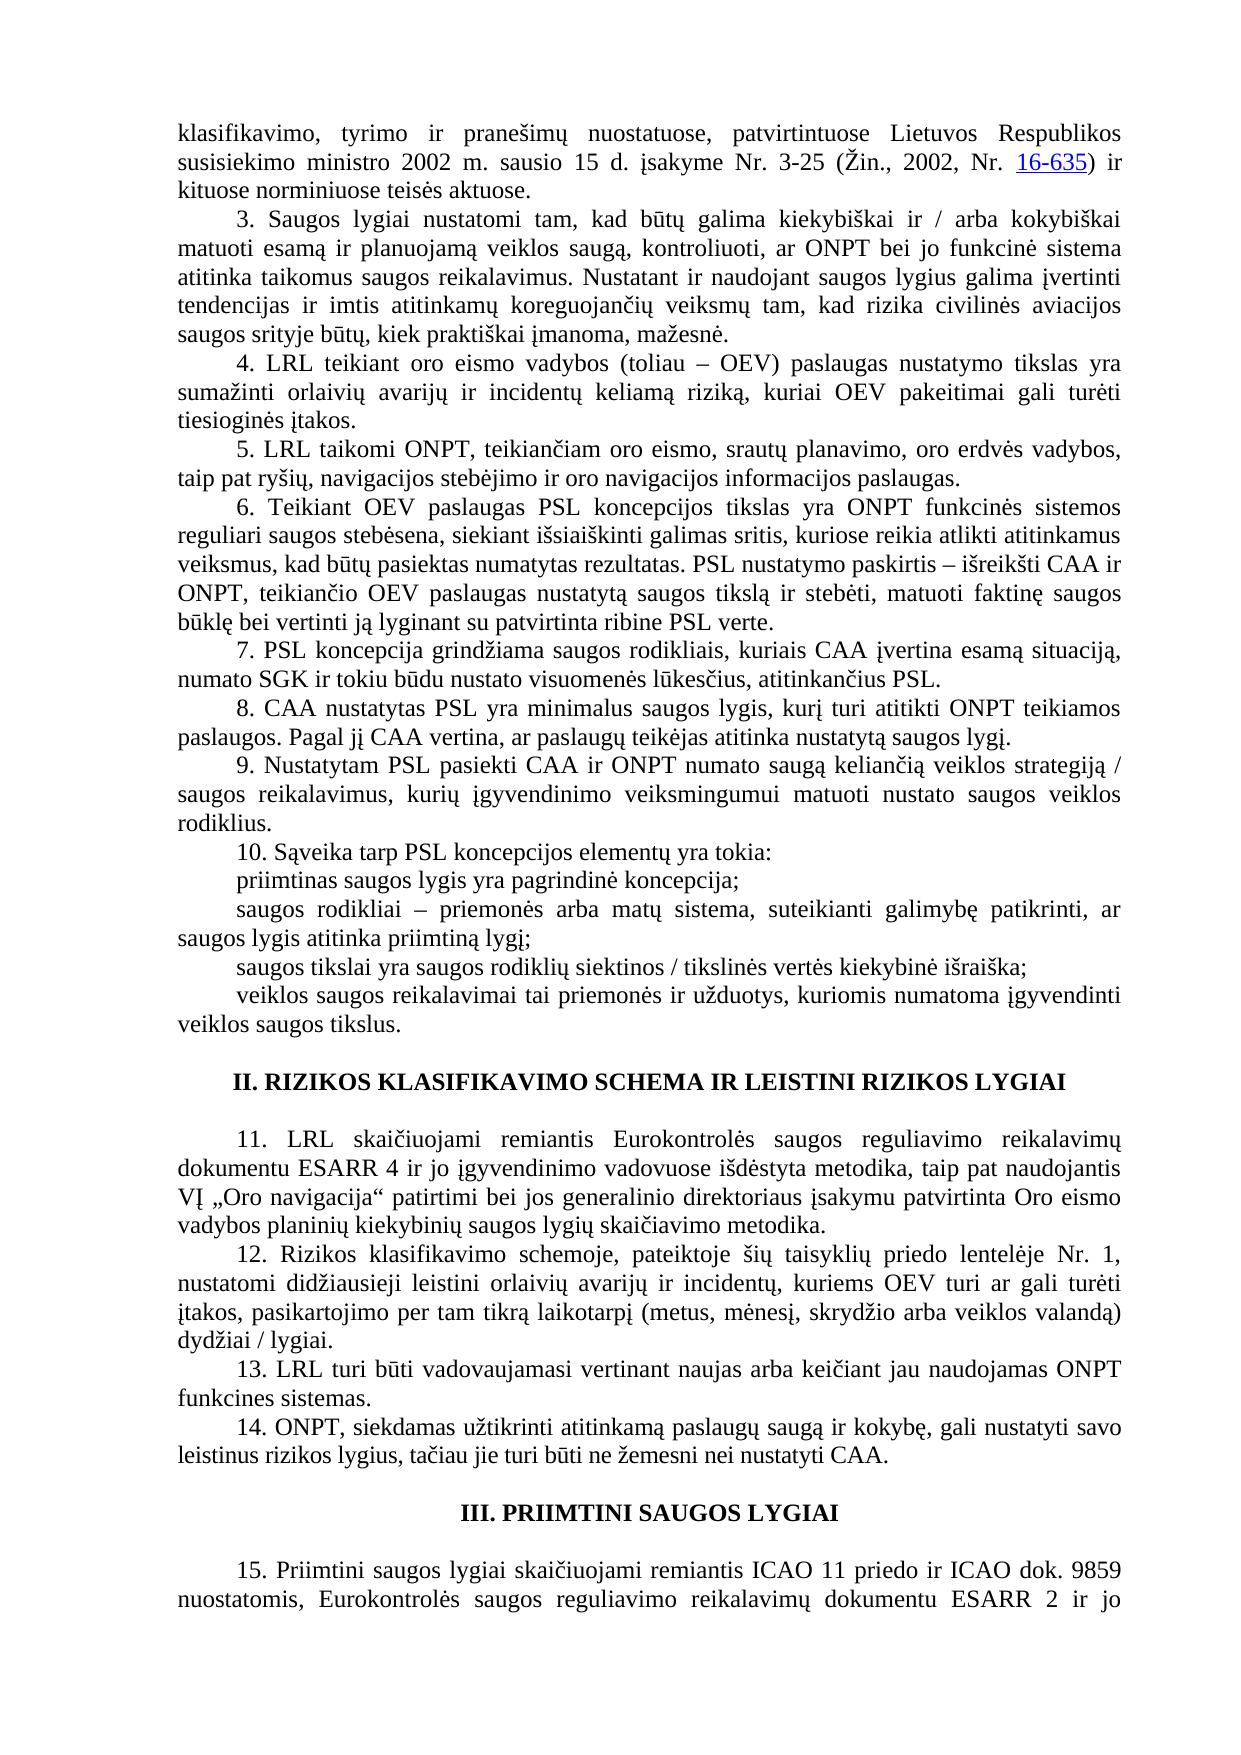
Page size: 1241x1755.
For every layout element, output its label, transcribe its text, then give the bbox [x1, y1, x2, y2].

text 10. Sąveika tarp PSL koncepcijos elementų yra tokia: [177, 837, 1122, 866]
text 7. PSL koncepcija grindžiama saugos rodikliais, kuriais CAA įvertina esamą situaciją, numato SGK ir tokiu būdu nustato visuomenės lūkesčius, atitinkančius PSL. [177, 636, 1122, 693]
text klasifikavimo, tyrimo ir pranešimų nuostatuose, patvirtintuose Lietuvos Respublikos susisiekimo ministro 2002 m. sausio 15 d. įsakyme Nr. 3-25 (Žin., 2002, Nr. 16-635) ir kituose norminiuose teisės aktuose. [177, 118, 1122, 204]
text 15. Priimtini saugos lygiai skaičiuojami remiantis ICAO 11 priedo ir ICAO dok. 9859 nuostatomis, Eurokontrolės saugos reguliavimo reikalavimų dokumentu ESARR 2 ir jo [177, 1556, 1122, 1613]
text 12. Rizikos klasifikavimo schemoje, pateiktoje šių taisyklių priedo lentelėje Nr. 1, nustatomi didžiausieji leistini orlaivių avarijų ir incidentų, kuriems OEV turi ar gali turėti įtakos, pasikartojimo per tam tikrą laikotarpį (metus, mėnesį, skrydžio arba veiklos valandą) dydžiai / lygiai. [177, 1239, 1122, 1354]
text 4. LRL teikiant oro eismo vadybos (toliau – OEV) paslaugas nustatymo tikslas yra sumažinti orlaivių avarijų ir incidentų keliamą riziką, kuriai OEV pakeitimai gali turėti tiesioginės įtakos. [177, 348, 1122, 434]
text 14. ONPT, siekdamas užtikrinti atitinkamą paslaugų saugą ir kokybę, gali nustatyti savo leistinus rizikos lygius, tačiau jie turi būti ne žemesni nei nustatyti CAA. [177, 1412, 1122, 1469]
text III. PRIIMTINI SAUGOS LYGIAI [177, 1498, 1122, 1527]
text 13. LRL turi būti vadovaujamasi vertinant naujas arba keičiant jau naudojamas ONPT funkcines sistemas. [177, 1354, 1122, 1412]
text 6. Teikiant OEV paslaugas PSL koncepcijos tikslas yra ONPT funkcinės sistemos reguliari saugos stebėsena, siekiant išsiaiškinti galimas sritis, kuriose reikia atlikti atitinkamus veiksmus, kad būtų pasiektas numatytas rezultatas. PSL nustatymo paskirtis – išreikšti CAA ir ONPT, teikiančio OEV paslaugas nustatytą saugos tikslą ir stebėti, matuoti faktinę saugos būklę bei vertinti ją lyginant su patvirtinta ribine PSL verte. [177, 492, 1122, 636]
text II. RIZIKOS KLASIFIKAVIMO SCHEMA IR LEISTINI RIZIKOS LYGIAI [177, 1067, 1122, 1096]
text saugos tikslai yra saugos rodiklių siektinos / tikslinės vertės kiekybinė išraiška; [177, 952, 1122, 981]
text 8. CAA nustatytas PSL yra minimalus saugos lygis, kurį turi atitikti ONPT teikiamos paslaugos. Pagal jį CAA vertina, ar paslaugų teikėjas atitinka nustatytą saugos lygį. [177, 693, 1122, 751]
text 9. Nustatytam PSL pasiekti CAA ir ONPT numato saugą keliančią veiklos strategiją / saugos reikalavimus, kurių įgyvendinimo veiksmingumui matuoti nustato saugos veiklos rodiklius. [177, 751, 1122, 837]
text 5. LRL taikomi ONPT, teikiančiam oro eismo, srautų planavimo, oro erdvės vadybos, taip pat ryšių, navigacijos stebėjimo ir oro navigacijos informacijos paslaugas. [177, 434, 1122, 492]
text saugos rodikliai – priemonės arba matų sistema, suteikianti galimybę patikrinti, ar saugos lygis atitinka priimtiną lygį; [177, 894, 1122, 952]
text 11. LRL skaičiuojami remiantis Eurokontrolės saugos reguliavimo reikalavimų dokumentu ESARR 4 ir jo įgyvendinimo vadovuose išdėstyta metodika, taip pat naudojantis VĮ „Oro navigacija“ patirtimi bei jos generalinio direktoriaus įsakymu patvirtinta Oro eismo vadybos planinių kiekybinių saugos lygių skaičiavimo metodika. [177, 1124, 1122, 1239]
text priimtinas saugos lygis yra pagrindinė koncepcija; [177, 866, 1122, 894]
text veiklos saugos reikalavimai tai priemonės ir užduotys, kuriomis numatoma įgyvendinti veiklos saugos tikslus. [177, 981, 1122, 1038]
text 3. Saugos lygiai nustatomi tam, kad būtų galima kiekybiškai ir / arba kokybiškai matuoti esamą ir planuojamą veiklos saugą, kontroliuoti, ar ONPT bei jo funkcinė sistema atitinka taikomus saugos reikalavimus. Nustatant ir naudojant saugos lygius galima įvertinti tendencijas ir imtis atitinkamų koreguojančių veiksmų tam, kad rizika civilinės aviacijos saugos srityje būtų, kiek praktiškai įmanoma, mažesnė. [177, 204, 1122, 348]
